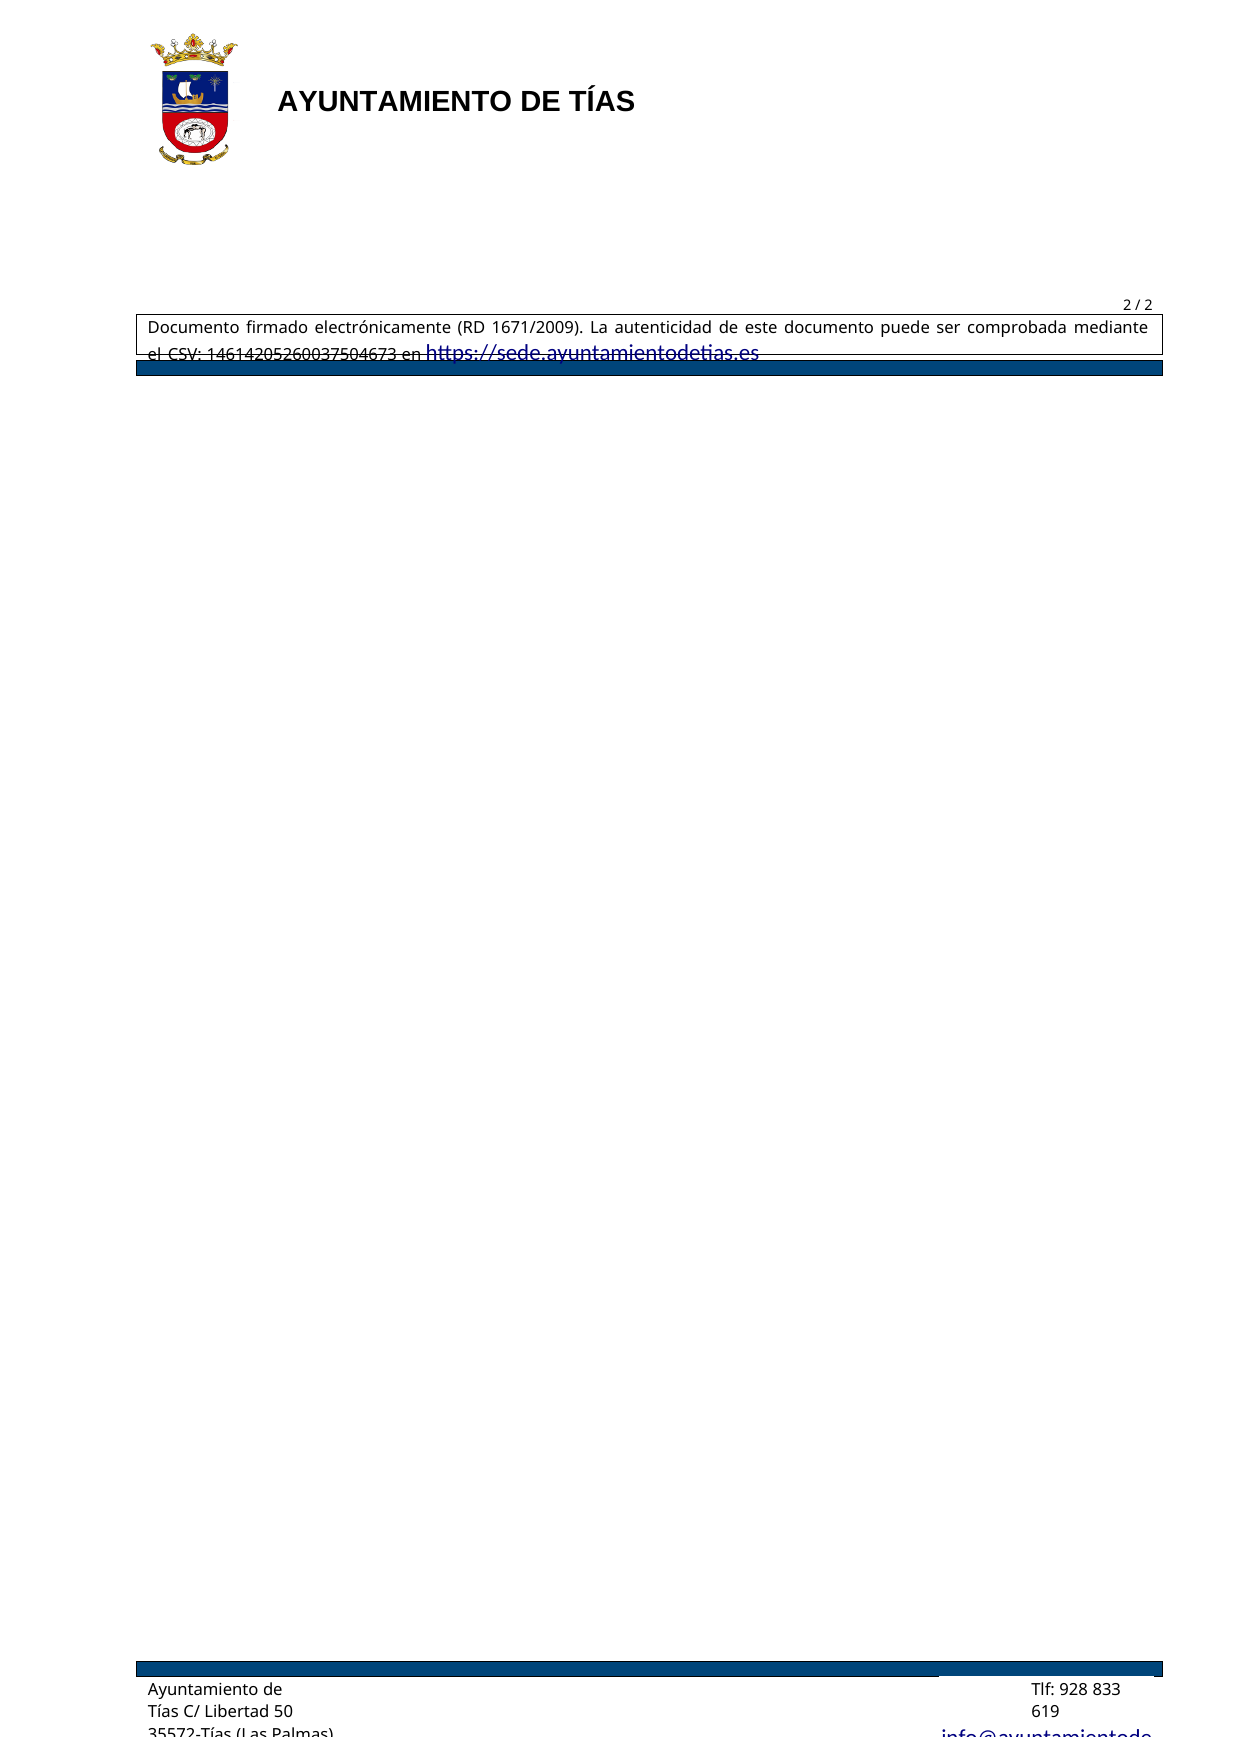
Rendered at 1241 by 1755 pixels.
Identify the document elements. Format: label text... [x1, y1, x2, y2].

text 2 / 2 [135, 295, 1152, 314]
picture [150, 33, 240, 165]
